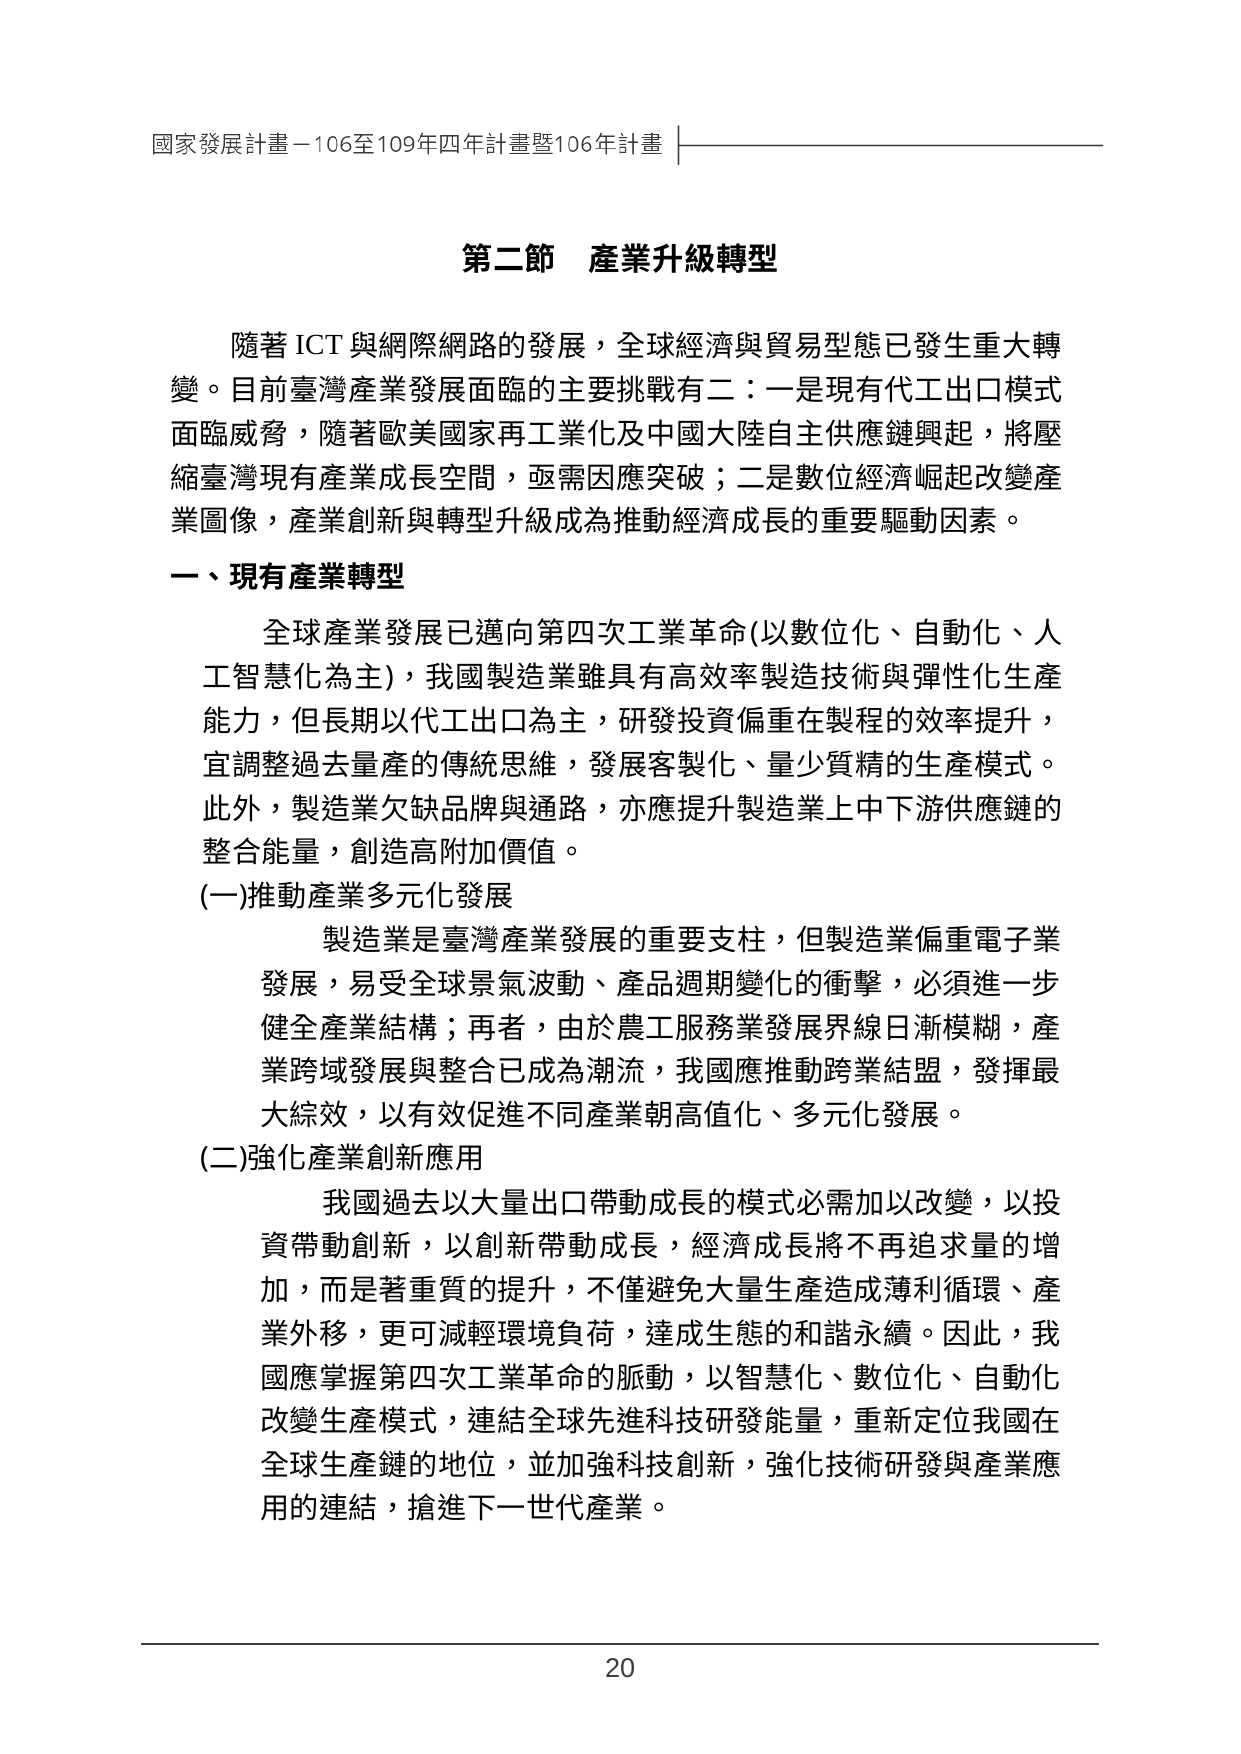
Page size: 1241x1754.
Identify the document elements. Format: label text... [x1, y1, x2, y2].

subtitle (一)推動產業多元化發展 [200, 872, 1063, 916]
subtitle (二)強化產業創新應用 [200, 1134, 1063, 1178]
subtitle 一、現有產業轉型 [170, 553, 1063, 597]
text 全球產業發展已邁向第四次工業革命(以數位化、自動化、人工智慧化為主)，我國製造業雖具有高效率製造技術與彈性化生產能力，但長期以代工出口為主，研發投資偏重在製程的效率提升，宜調整過去量產的傳統思維，發展客製化、量少質精的生產模式。此外，製造業欠缺品牌與通路，亦應提升製造業上中下游供應鏈的整合能量，創造高附加價值。 [202, 609, 1063, 872]
text 製造業是臺灣產業發展的重要支柱，但製造業偏重電子業發展，易受全球景氣波動、產品週期變化的衝擊，必須進一步健全產業結構；再者，由於農工服務業發展界線日漸模糊，產業跨域發展與整合已成為潮流，我國應推動跨業結盟，發揮最大綜效，以有效促進不同產業朝高值化、多元化發展。 [260, 916, 1063, 1134]
text 我國過去以大量出口帶動成長的模式必需加以改變，以投資帶動創新，以創新帶動成長，經濟成長將不再追求量的增加，而是著重質的提升，不僅避免大量生產造成薄利循環、產業外移，更可減輕環境負荷，達成生態的和諧永續。因此，我國應掌握第四次工業革命的脈動，以智慧化、數位化、自動化改變生產模式，連結全球先進科技研發能量，重新定位我國在全球生產鏈的地位，並加強科技創新，強化技術研發與產業應用的連結，搶進下一世代產業。 [260, 1178, 1063, 1528]
subtitle 第二節 產業升級轉型 [177, 236, 1063, 278]
text 隨著ICT與網際網路的發展，全球經濟與貿易型態已發生重大轉變。目前臺灣產業發展面臨的主要挑戰有二：一是現有代工出口模式面臨威脅，隨著歐美國家再工業化及中國大陸自主供應鏈興起，將壓縮臺灣現有產業成長空間，亟需因應突破；二是數位經濟崛起改變產業圖像，產業創新與轉型升級成為推動經濟成長的重要驅動因素。 [170, 322, 1063, 541]
